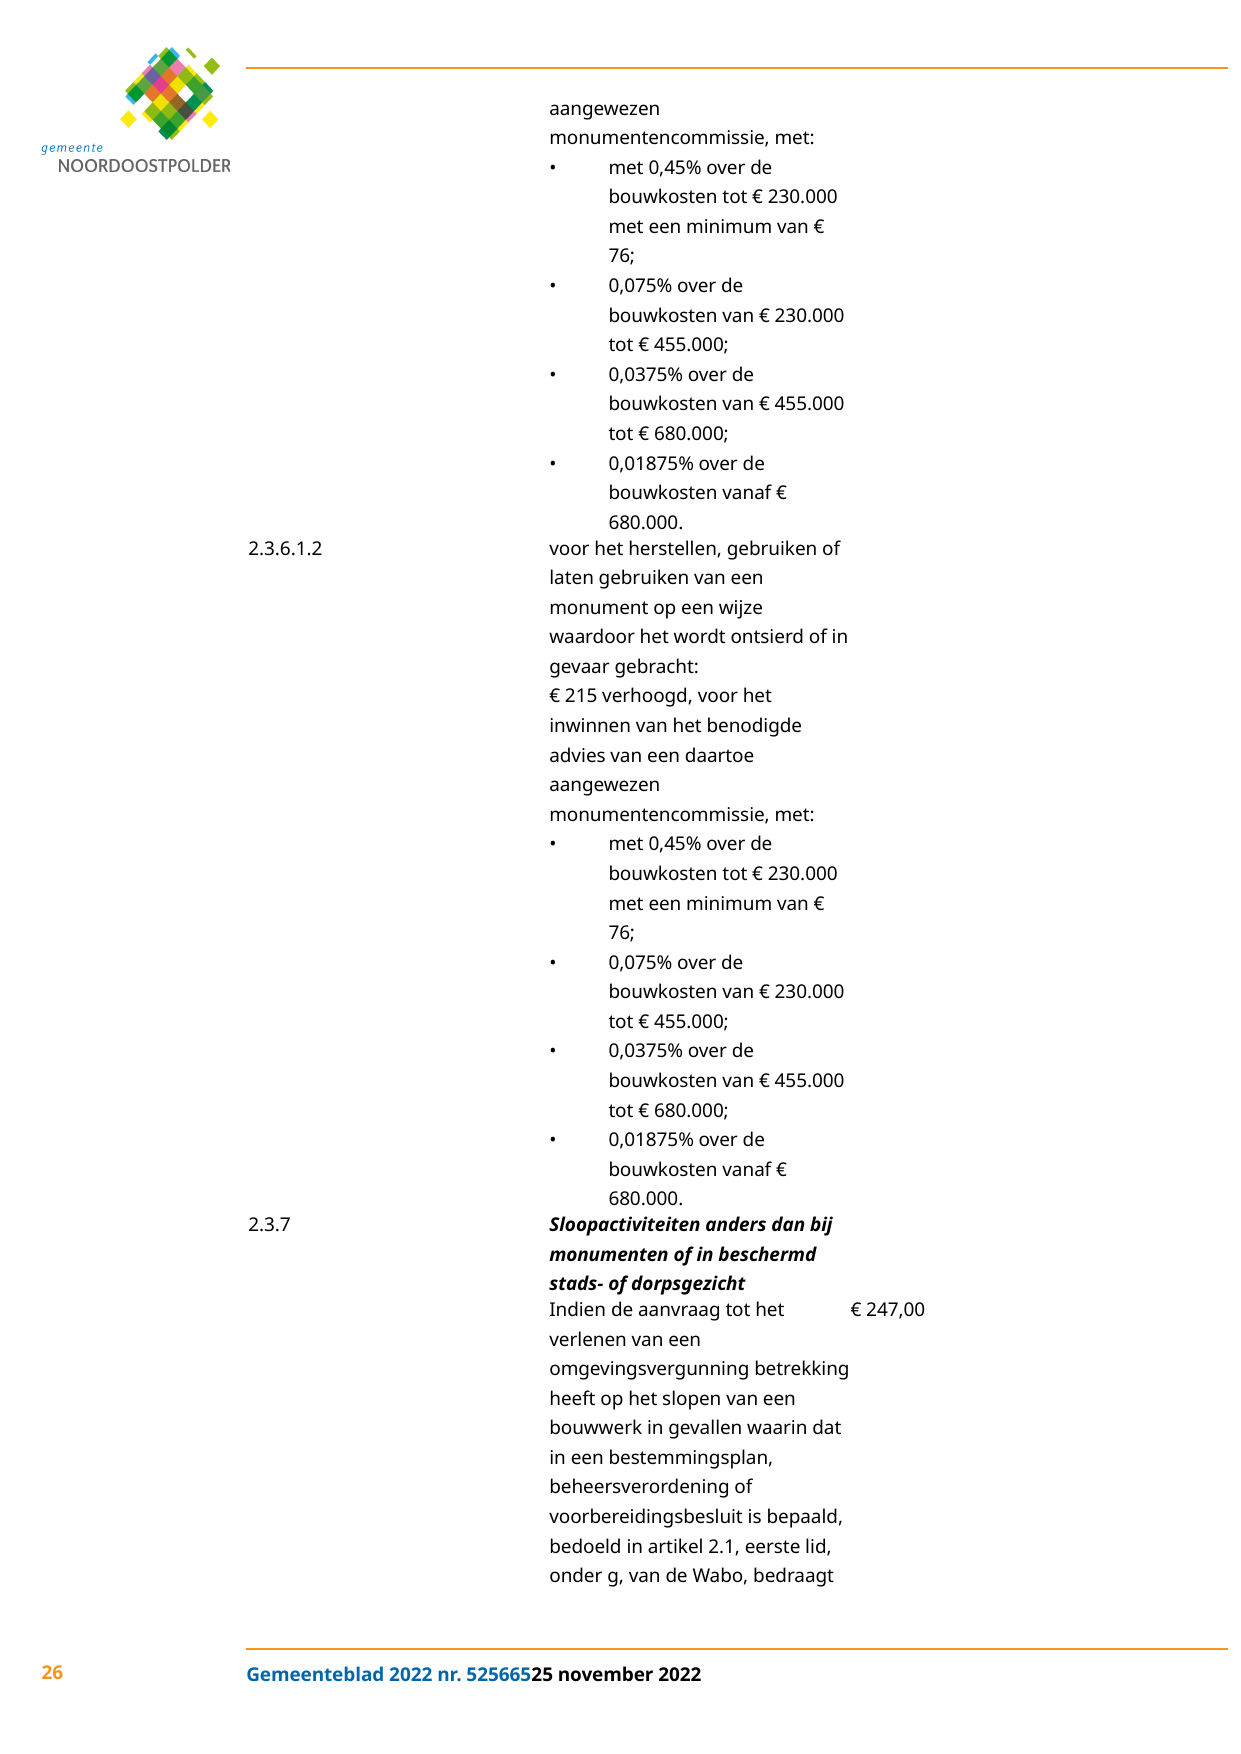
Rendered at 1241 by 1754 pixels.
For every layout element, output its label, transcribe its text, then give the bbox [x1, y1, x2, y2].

table_cell [850, 95, 1152, 535]
table_cell € 247,00 [850, 1296, 1152, 1588]
table_cell Indien de aanvraag tot het verlenen van een omgevingsvergunning betrekking heeft op het slopen van een bouwwerk in gevallen waarin dat in een bestemmingsplan, beheersverordening of voorbereidingsbesluit is bepaald, bedoeld in artikel 2.1, eerste lid, onder g, van de Wabo, bedraagt [549, 1296, 850, 1588]
table_cell [248, 95, 549, 535]
table_cell [850, 1211, 1152, 1296]
picture [41, 47, 231, 172]
table_cell [248, 1296, 549, 1588]
table_cell 2.3.6.1.2 [248, 535, 549, 1211]
table_cell [850, 535, 1152, 1211]
table_cell voor het herstellen, gebruiken of laten gebruiken van een monument op een wijze waardoor het wordt ontsierd of in gevaar gebracht: € 215 verhoogd, voor het inwinnen van het benodigde advies van een daartoe aangewezen monumentencommissie, met: met 0,45% over de bouwkosten tot € 230.000 met een minimum van € 76; 0,075% over de bouwkosten van € 230.000 tot € 455.000; 0,0375% over de bouwkosten van € 455.000 tot € 680.000; 0,01875% over de bouwkosten vanaf € 680.000. [549, 535, 850, 1211]
table_cell Sloopactiviteiten anders dan bij monumenten of in beschermd stads- of dorpsgezicht [549, 1211, 850, 1296]
table_cell 2.3.7 [248, 1211, 549, 1296]
table_cell aangewezen monumentencommissie, met: met 0,45% over de bouwkosten tot € 230.000 met een minimum van € 76; 0,075% over de bouwkosten van € 230.000 tot € 455.000; 0,0375% over de bouwkosten van € 455.000 tot € 680.000; 0,01875% over de bouwkosten vanaf € 680.000. [549, 95, 850, 535]
